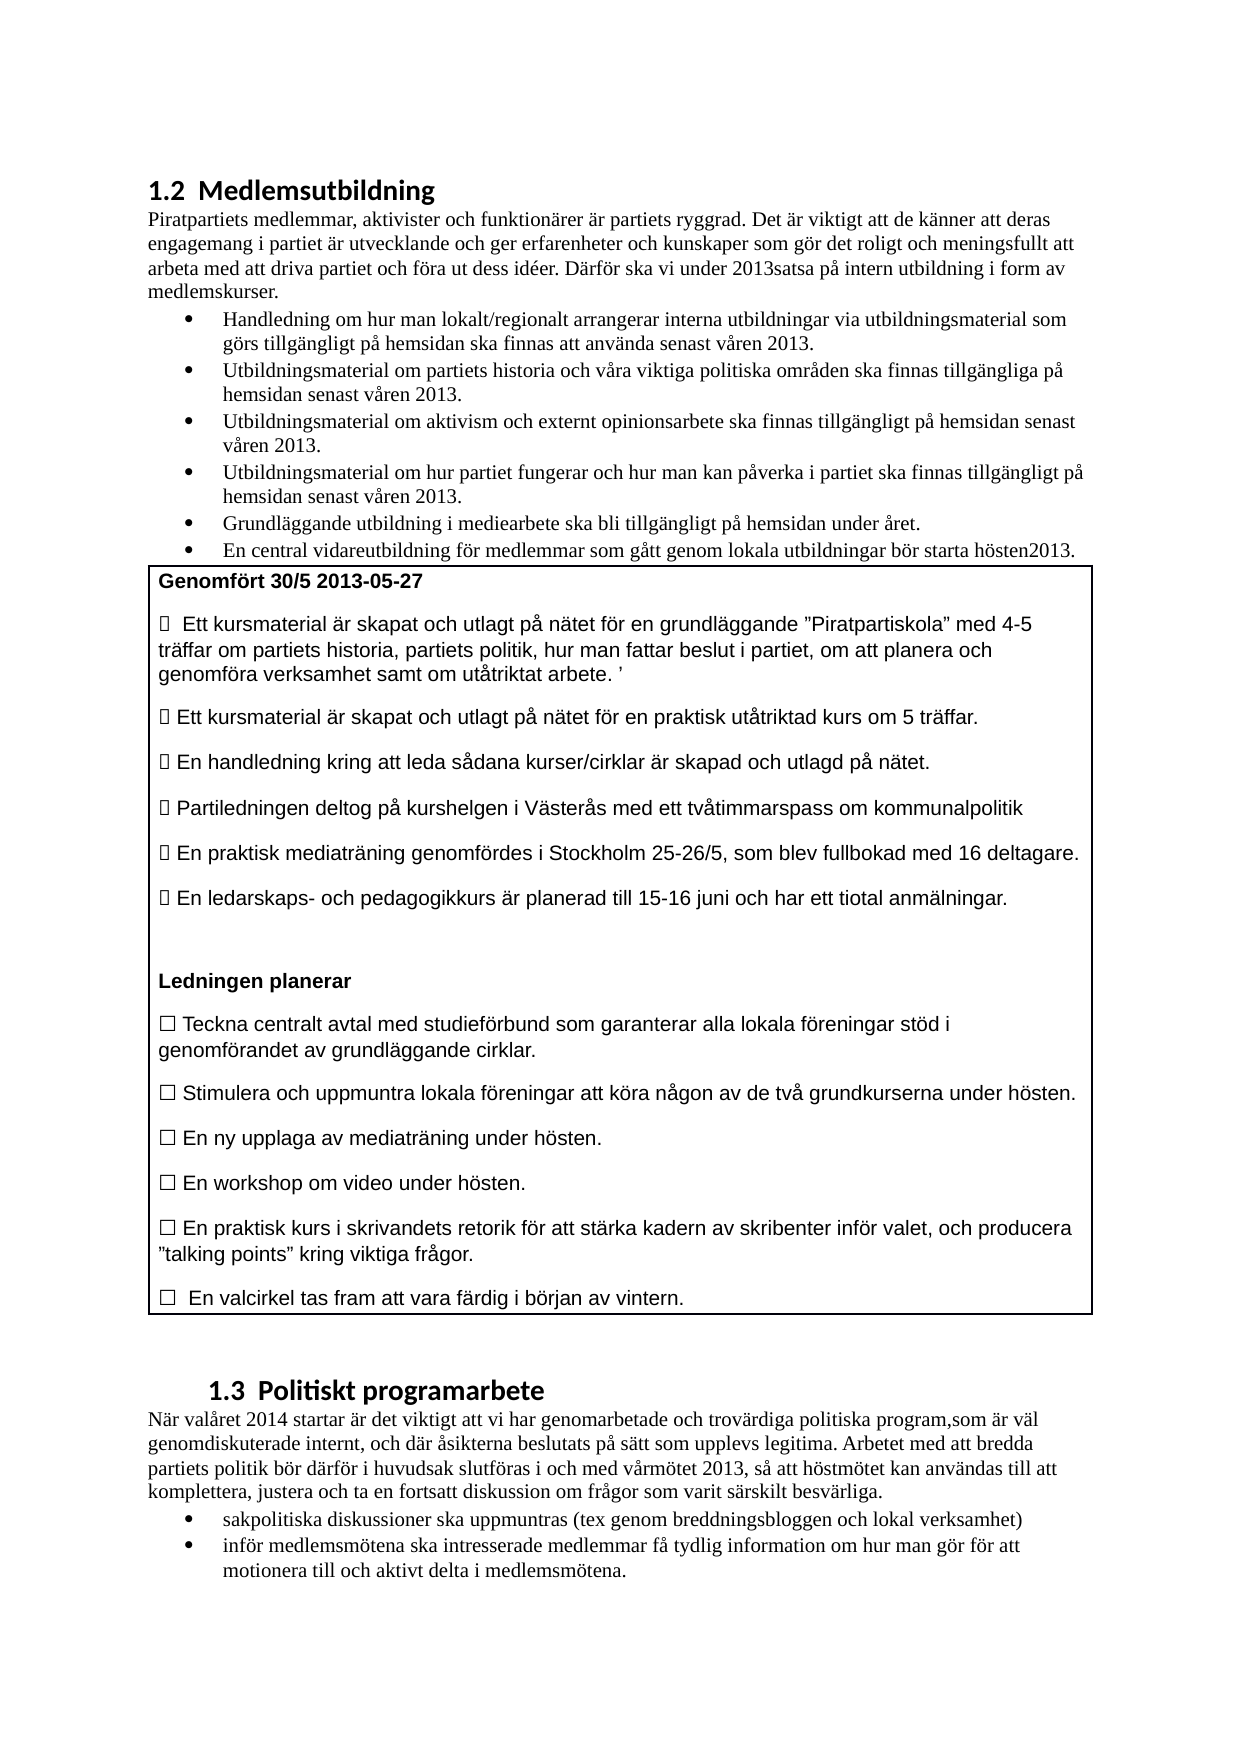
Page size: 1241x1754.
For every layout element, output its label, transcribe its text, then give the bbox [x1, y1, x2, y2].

text  En ledarskaps- och pedagogikkurs är planerad till 15-16 juni och har ett tiotal anmälningar. [150, 879, 1091, 911]
list Grundläggande utbildning i mediearbete ska bli tillgängligt på hemsidan under året. [185, 511, 1093, 535]
list Utbildningsmaterial om partiets historia och våra viktiga politiska områden ska finnas tillgängliga på hemsidan senast våren 2013. [185, 357, 1093, 406]
list Utbildningsmaterial om hur partiet fungerar och hur man kan påverka i partiet ska finnas tillgängligt på hemsidan senast våren 2013. [185, 459, 1093, 508]
text ☐ En valcirkel tas fram att vara färdig i början av vintern. [150, 1278, 1091, 1313]
text  Partiledningen deltog på kurshelgen i Västerås med ett tvåtimmarspass om kommunalpolitik [150, 788, 1091, 821]
text ☐ En praktisk kurs i skrivandets retorik för att stärka kadern av skribenter inför valet, och producera ”talking points” kring viktiga frågor. [150, 1209, 1091, 1266]
text  En praktisk mediaträning genomfördes i Stockholm 25-26/5, som blev fullbokad med 16 deltagare. [150, 833, 1091, 866]
text Ledningen planerar [150, 964, 1091, 992]
list inför medlemsmötena ska intresserade medlemmar få tydlig information om hur man gör för att motionera till och aktivt delta i medlemsmötena. [185, 1533, 1093, 1582]
text  Ett kursmaterial är skapat och utlagt på nätet för en praktisk utåtriktad kurs om 5 träffar. [150, 698, 1091, 731]
text ☐ Teckna centralt avtal med studieförbund som garanterar alla lokala föreningar stöd i genomförandet av grundläggande cirklar. [150, 1005, 1091, 1062]
subtitle 1.3 Politiskt programarbete [148, 1336, 1093, 1407]
text ☐ En workshop om video under hösten. [150, 1164, 1091, 1197]
text ☐ Stimulera och uppmuntra lokala föreningar att köra någon av de två grundkurserna under hösten. [150, 1074, 1091, 1107]
list Utbildningsmaterial om aktivism och externt opinionsarbete ska finnas tillgängligt på hemsidan senast våren 2013. [185, 408, 1093, 457]
text 1.2 Medlemsutbildning Piratpartiets medlemmar, aktivister och funktionärer är partiets ryggrad. Det är viktigt att de känner att deras engagemang i partiet är utvecklande och ger erfarenheter och kunskaper som gör det roligt och meningsfullt att arbeta med att driva partiet och föra ut dess idéer. Därför ska vi under 2013satsa på intern utbildning i form av medlemskurser. [148, 148, 1093, 303]
list En central vidareutbildning för medlemmar som gått genom lokala utbildningar bör starta hösten2013. [185, 538, 1093, 562]
list Handledning om hur man lokalt/regionalt arrangerar interna utbildningar via utbildningsmaterial som görs tillgängligt på hemsidan ska finnas att använda senast våren 2013. [185, 306, 1093, 354]
text När valåret 2014 startar är det viktigt att vi har genomarbetade och trovärdiga politiska program,som är väl genomdiskuterade internt, och där åsikterna beslutats på sätt som upplevs legitima. Arbetet med att bredda partiets politik bör därför i huvudsak slutföras i och med vårmötet 2013, så att höstmötet kan användas till att komplettera, justera och ta en fortsatt diskussion om frågor som varit särskilt besvärliga. [148, 1407, 1093, 1503]
text  Ett kursmaterial är skapat och utlagt på nätet för en grundläggande ”Piratpartiskola” med 4-5 träffar om partiets historia, partiets politik, hur man fattar beslut i partiet, om att planera och genomföra verksamhet samt om utåtriktat arbete. ’ [150, 605, 1091, 686]
text ☐ En ny upplaga av mediaträning under hösten. [150, 1119, 1091, 1152]
text Genomfört 30/5 2013-05-27 [150, 567, 1091, 593]
list sakpolitiska diskussioner ska uppmuntras (tex genom breddningsbloggen och lokal verksamhet) [185, 1506, 1093, 1531]
text  En handledning kring att leda sådana kurser/cirklar är skapad och utlagd på nätet. [150, 743, 1091, 776]
